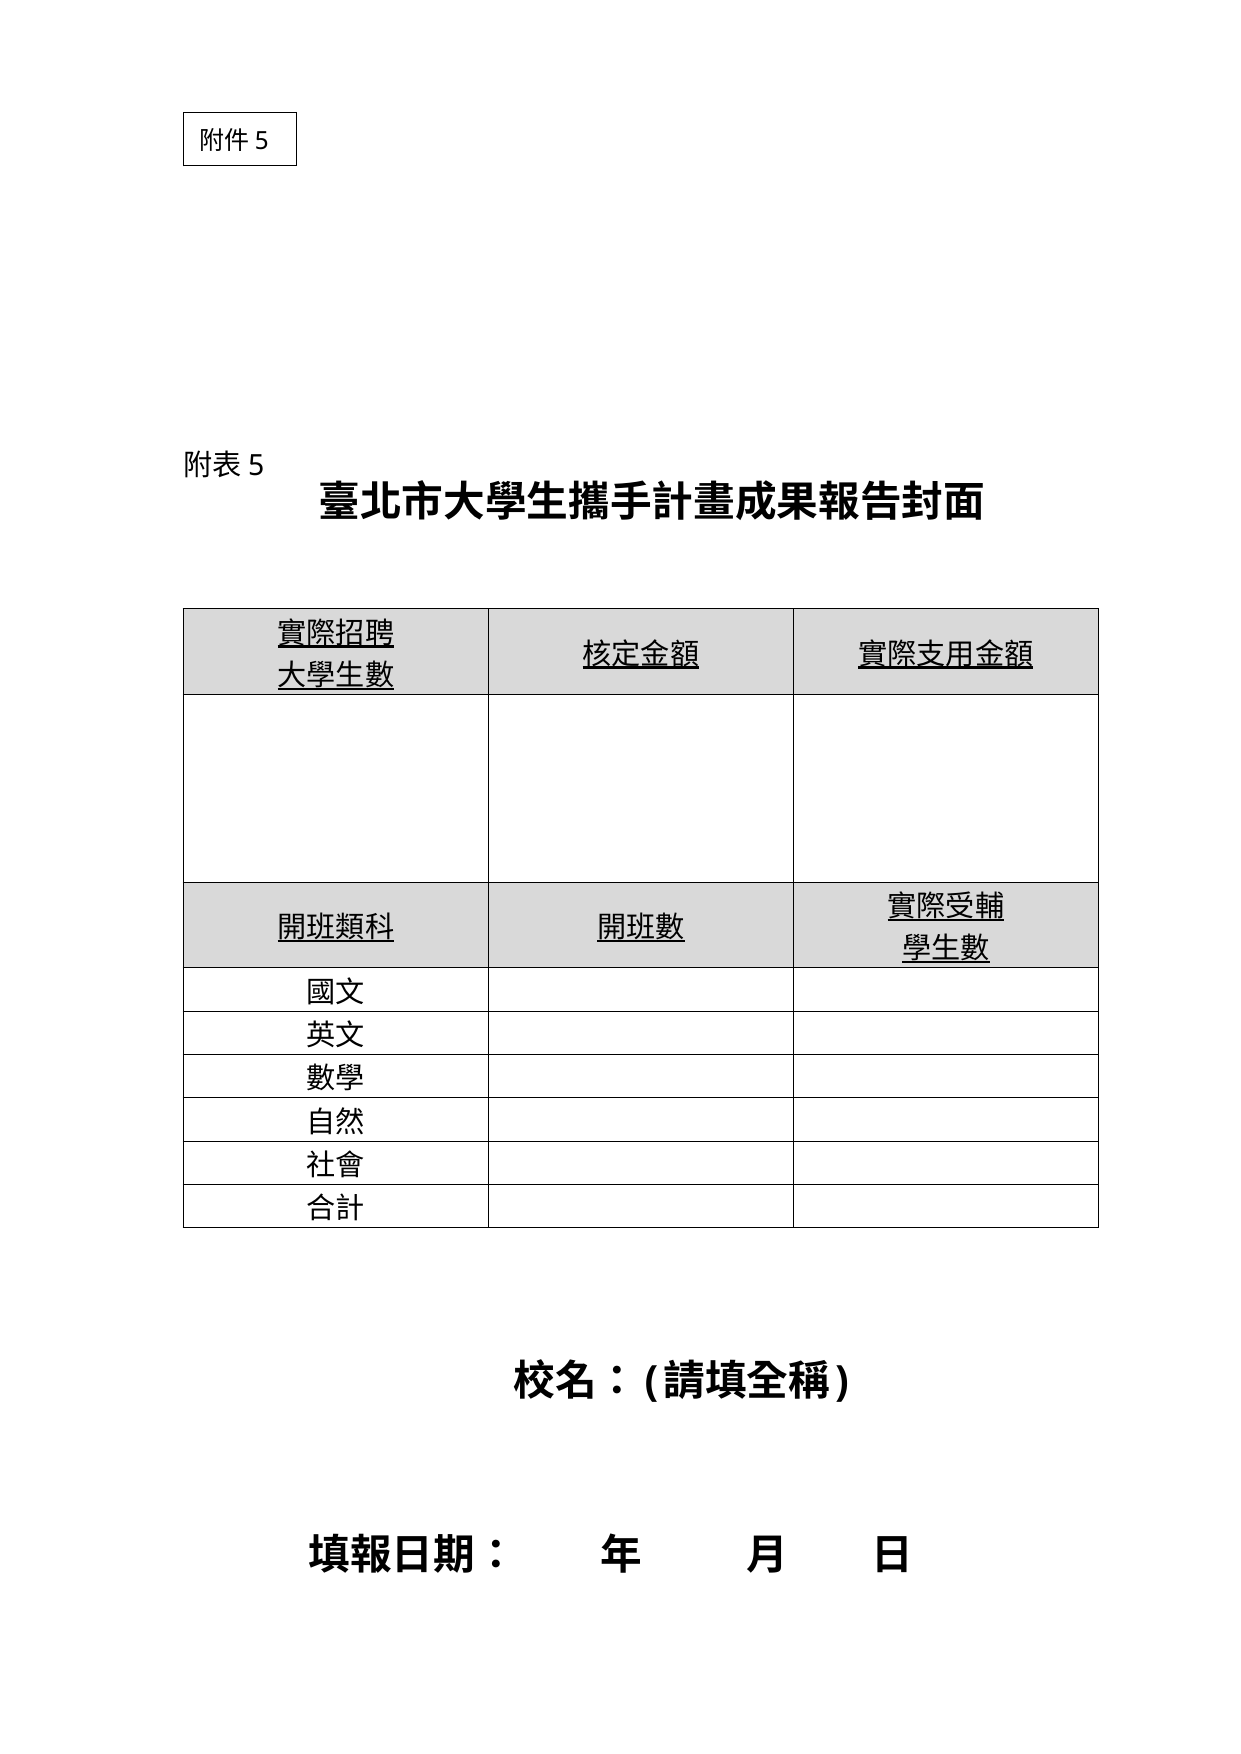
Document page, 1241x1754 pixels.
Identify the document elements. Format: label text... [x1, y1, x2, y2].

text 臺北市大學生攜手計畫成果報告封面 [298, 468, 1004, 528]
table_cell [489, 1185, 793, 1227]
table_cell 社會 [184, 1142, 488, 1184]
table_cell [794, 1055, 1098, 1097]
table_cell [794, 1012, 1098, 1054]
table_cell 開班類科 [184, 883, 488, 967]
table_cell [794, 1142, 1098, 1184]
table_header 實際招聘 大學生數 [184, 609, 488, 694]
table_cell [794, 1098, 1098, 1141]
text [184, 113, 296, 165]
table_cell [489, 1142, 793, 1184]
table_cell 合計 [184, 1185, 488, 1227]
table_header 實際支用金額 [794, 609, 1098, 694]
table_cell [489, 695, 793, 882]
table_cell 自然 [184, 1098, 488, 1141]
table_cell [794, 1185, 1098, 1227]
table_cell 開班數 [489, 883, 793, 967]
text 附表5 [183, 421, 1152, 541]
table_cell [184, 695, 488, 882]
table_cell 數學 [184, 1055, 488, 1097]
text 填報日期： 年 月 日 [183, 1521, 1152, 1582]
table_header 核定金額 [489, 609, 793, 694]
table_cell 實際受輔 學生數 [794, 883, 1098, 967]
table_cell 英文 [184, 1012, 488, 1054]
table_cell [489, 1055, 793, 1097]
table_cell 國文 [184, 968, 488, 1011]
text 附件5 [199, 120, 281, 157]
table_cell [489, 1012, 793, 1054]
table_cell [489, 1098, 793, 1141]
table_cell [794, 695, 1098, 882]
text 校名：(請填全稱) [183, 1347, 1152, 1408]
table_cell [794, 968, 1098, 1011]
table_cell [489, 968, 793, 1011]
